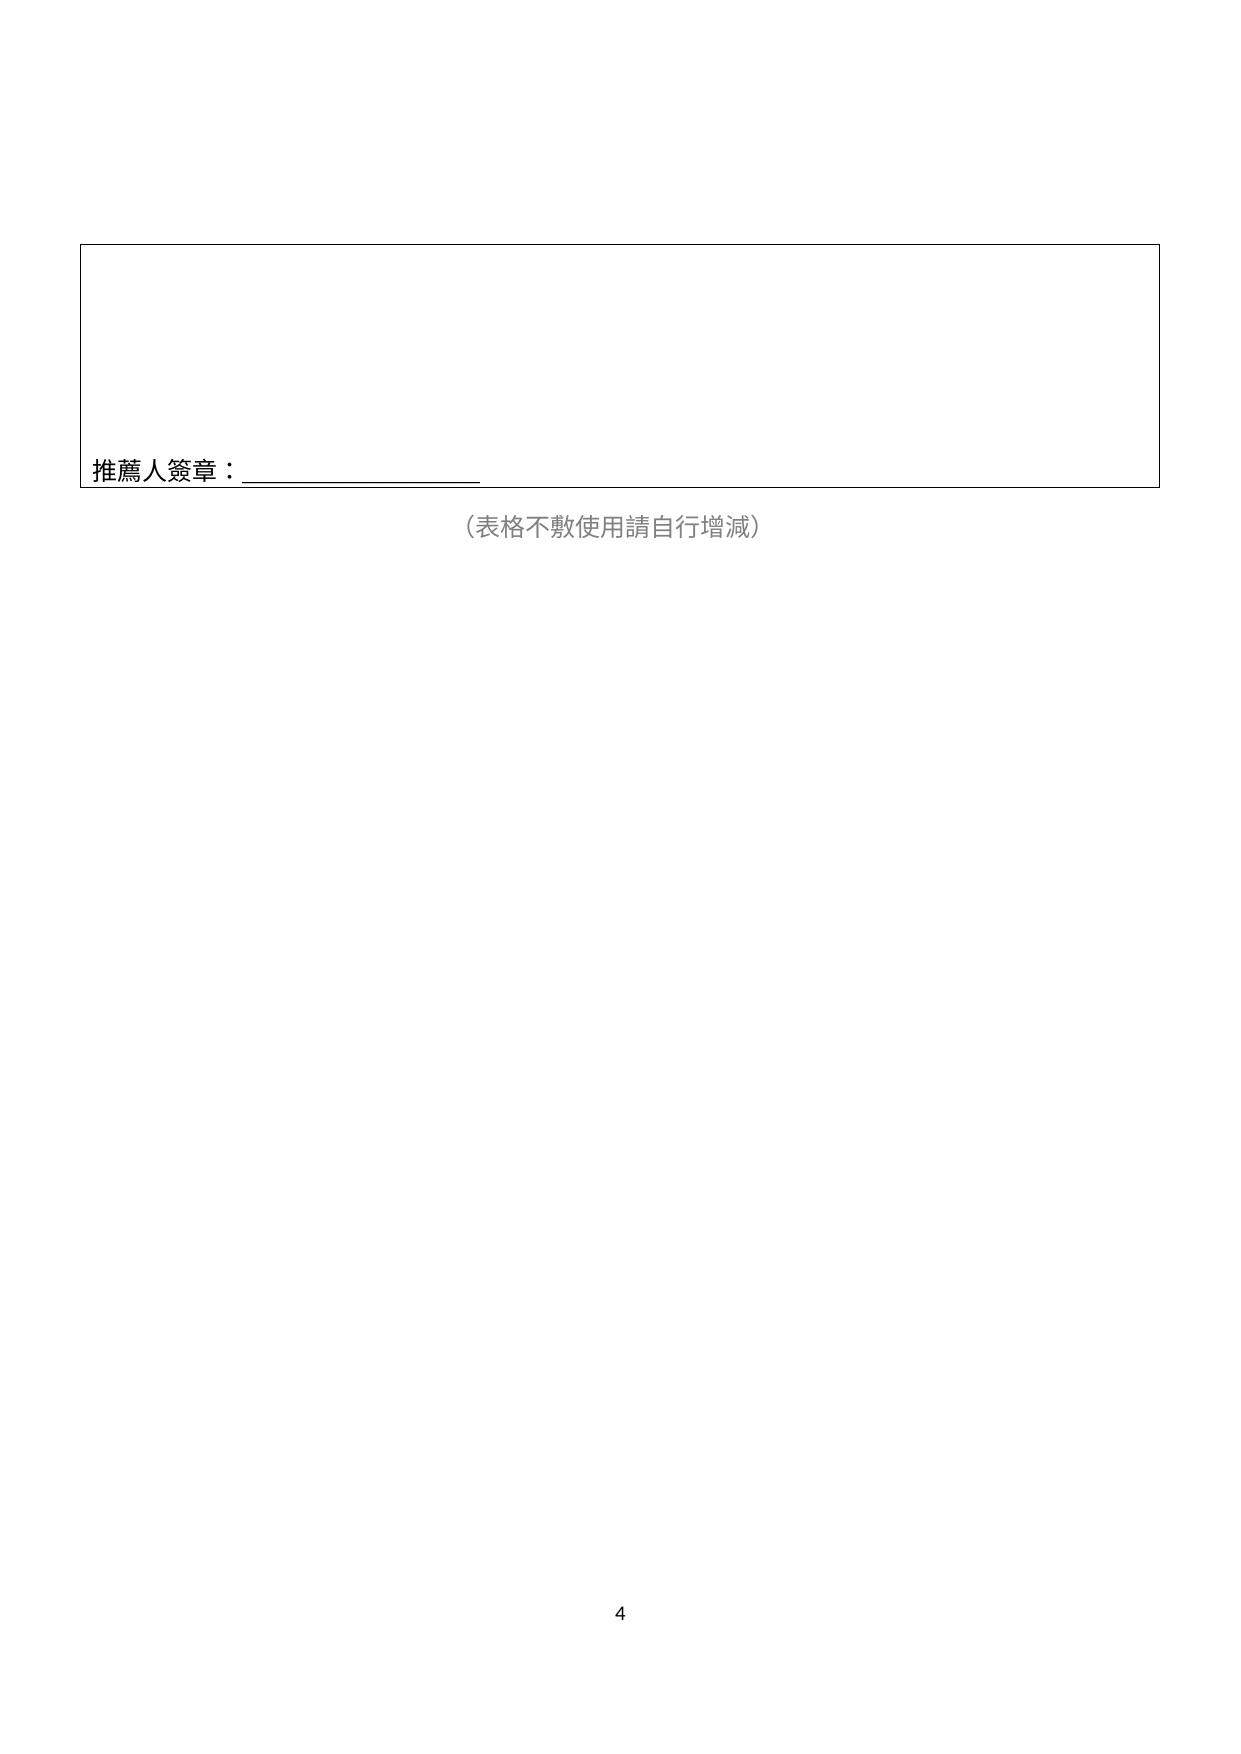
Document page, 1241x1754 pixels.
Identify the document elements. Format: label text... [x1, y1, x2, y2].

table_cell 推薦人簽章：___________________ [81, 245, 1159, 487]
text （表格不敷使用請自行增減） [187, 507, 1053, 543]
